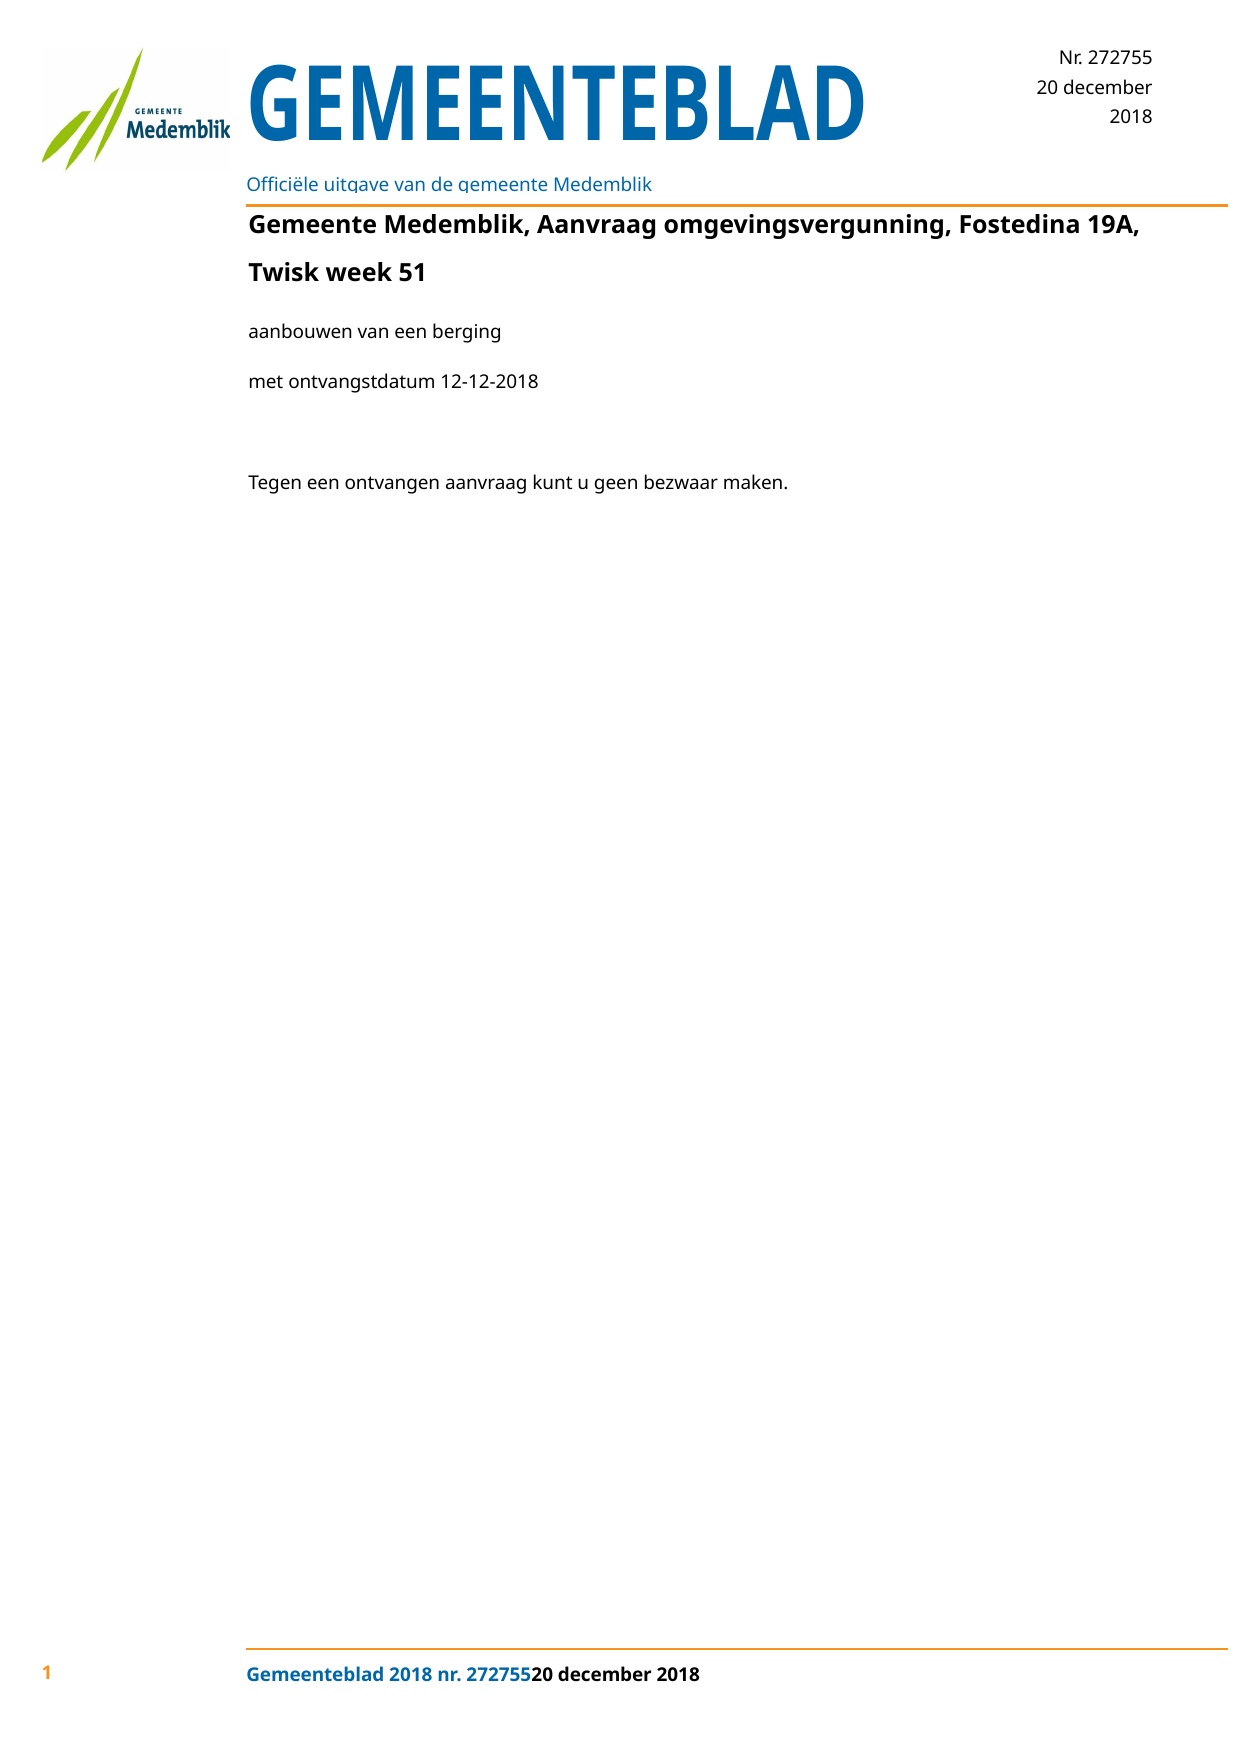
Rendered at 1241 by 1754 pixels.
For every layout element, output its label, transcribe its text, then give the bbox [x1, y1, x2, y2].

text aanbouwen van een berging [248, 318, 1152, 344]
picture [41, 47, 231, 172]
text Gemeente Medemblik, Aanvraag omgevingsvergunning, Fostedina 19A, Twisk week 51 [248, 207, 1152, 288]
text met ontvangstdatum 12-12-2018 [248, 368, 1152, 394]
text Tegen een ontvangen aanvraag kunt u geen bezwaar maken. [248, 469, 1152, 495]
